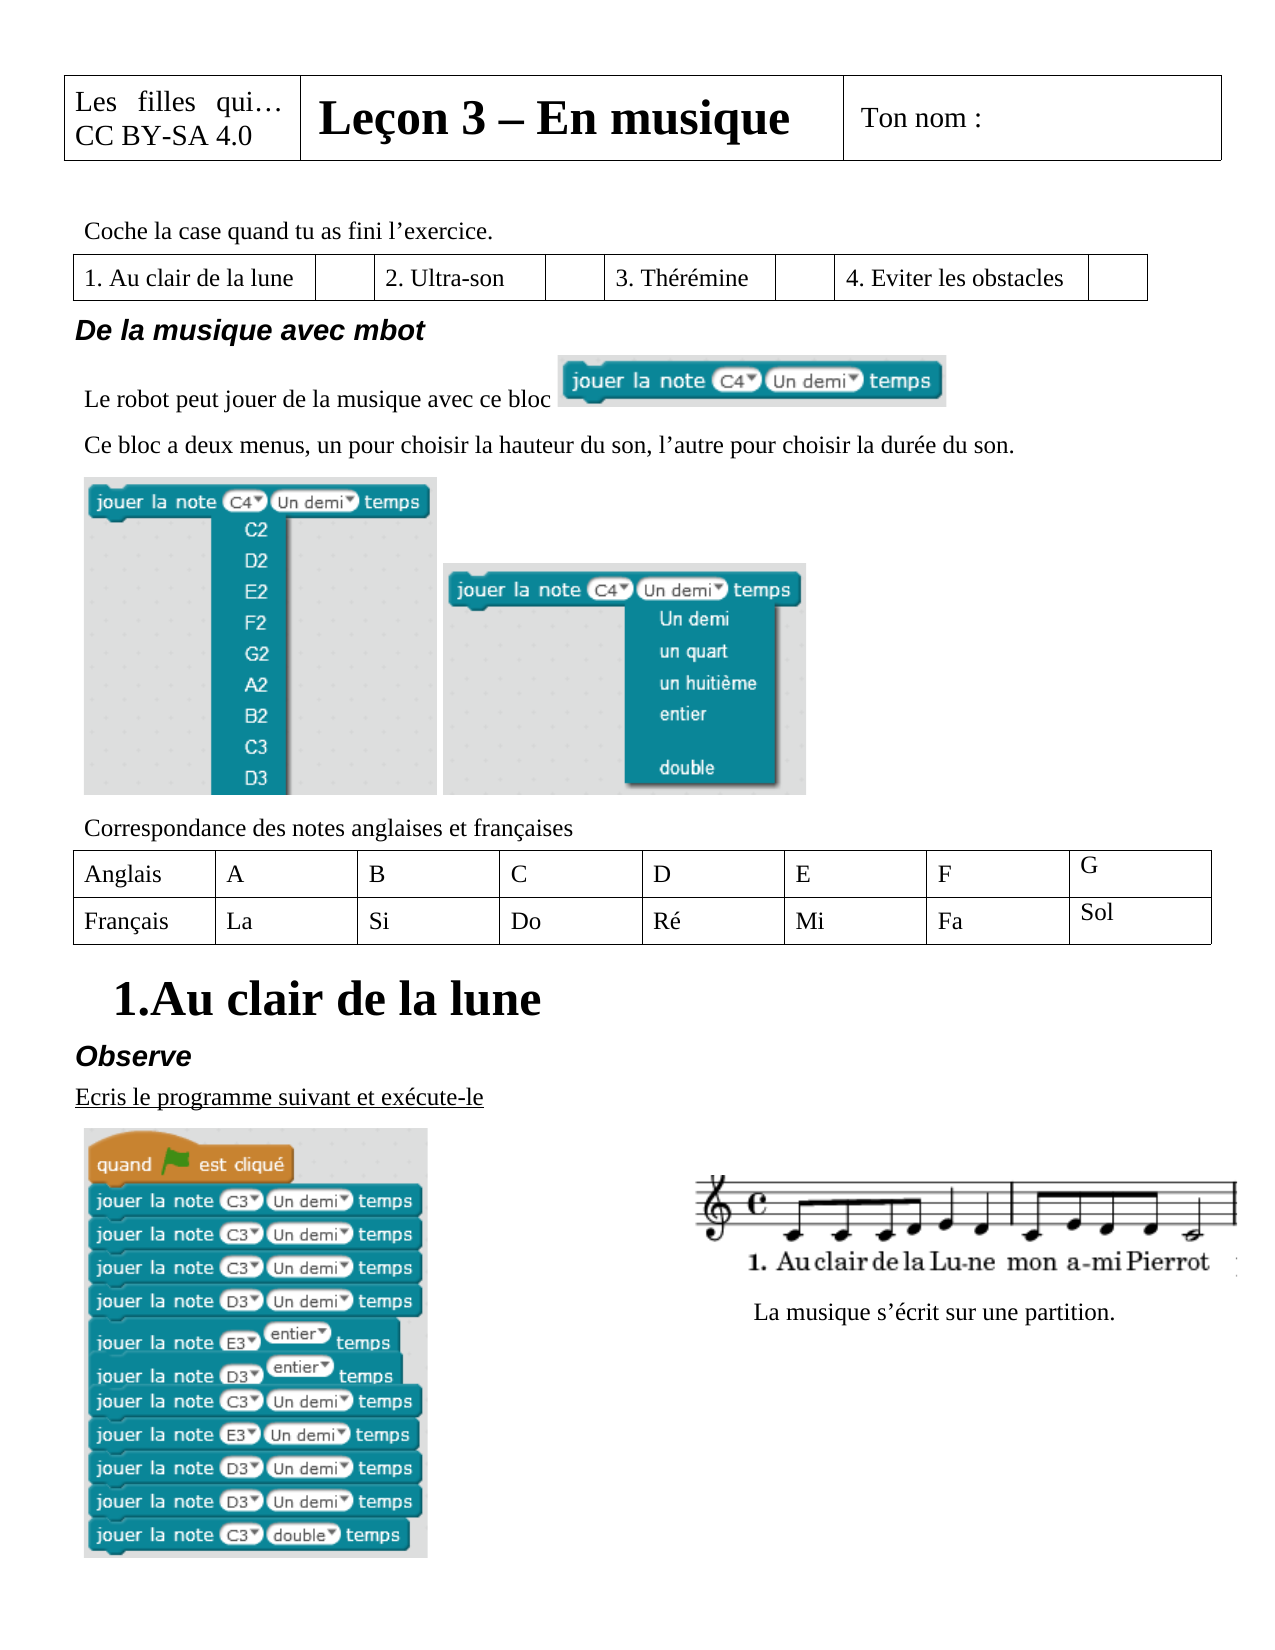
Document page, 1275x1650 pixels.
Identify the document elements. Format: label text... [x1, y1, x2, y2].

picture [557, 355, 947, 407]
table_header Leçon 3 – En musique [301, 76, 843, 160]
table_header F [927, 851, 1069, 897]
subtitle Au clair de la lune [112, 969, 1191, 1027]
text Coche la case quand tu as fini l’exercice. [84, 216, 1191, 244]
table_header D [643, 851, 784, 897]
list Ecris le programme suivant et exécute-le [75, 1082, 591, 1110]
table_cell Français [74, 898, 215, 944]
subtitle Observe [75, 1039, 1191, 1073]
table_header B [358, 851, 499, 897]
table_header G [1070, 851, 1211, 897]
subtitle De la musique avec mbot [75, 313, 1191, 346]
table_cell La [216, 898, 357, 944]
text Ce bloc a deux menus, un pour choisir la hauteur du son, l’autre pour choisir la durée du son. [84, 430, 1191, 459]
table_header 2. Ultra-son [375, 255, 545, 300]
table_cell Ré [643, 898, 784, 944]
picture [683, 1175, 1238, 1280]
table_header [776, 255, 834, 300]
table_cell Fa [927, 898, 1069, 944]
table_cell Do [500, 898, 642, 944]
table_header [546, 255, 604, 300]
table_header C [500, 851, 642, 897]
picture [83, 477, 437, 795]
table_cell Sol [1070, 898, 1211, 944]
table_header Anglais [74, 851, 215, 897]
table_cell Si [358, 898, 499, 944]
picture [83, 1128, 428, 1558]
table_header A [216, 851, 357, 897]
table_header Ton nom : [844, 76, 1221, 160]
table_header 4. Eviter les obstacles [835, 255, 1088, 300]
table_cell Mi [785, 898, 926, 944]
table_header E [785, 851, 926, 897]
picture [443, 563, 807, 795]
text Correspondance des notes anglaises et françaises [84, 813, 1191, 841]
text La musique s’écrit sur une partition. [684, 1297, 1191, 1326]
table_header [316, 255, 374, 300]
text Le robot peut jouer de la musique avec ce bloc [84, 355, 1191, 412]
table_header [1089, 255, 1147, 300]
table_header Les filles qui… CC BY-SA 4.0 [65, 76, 300, 160]
table_header 3. Thérémine [605, 255, 775, 300]
table_header 1. Au clair de la lune [74, 255, 315, 300]
